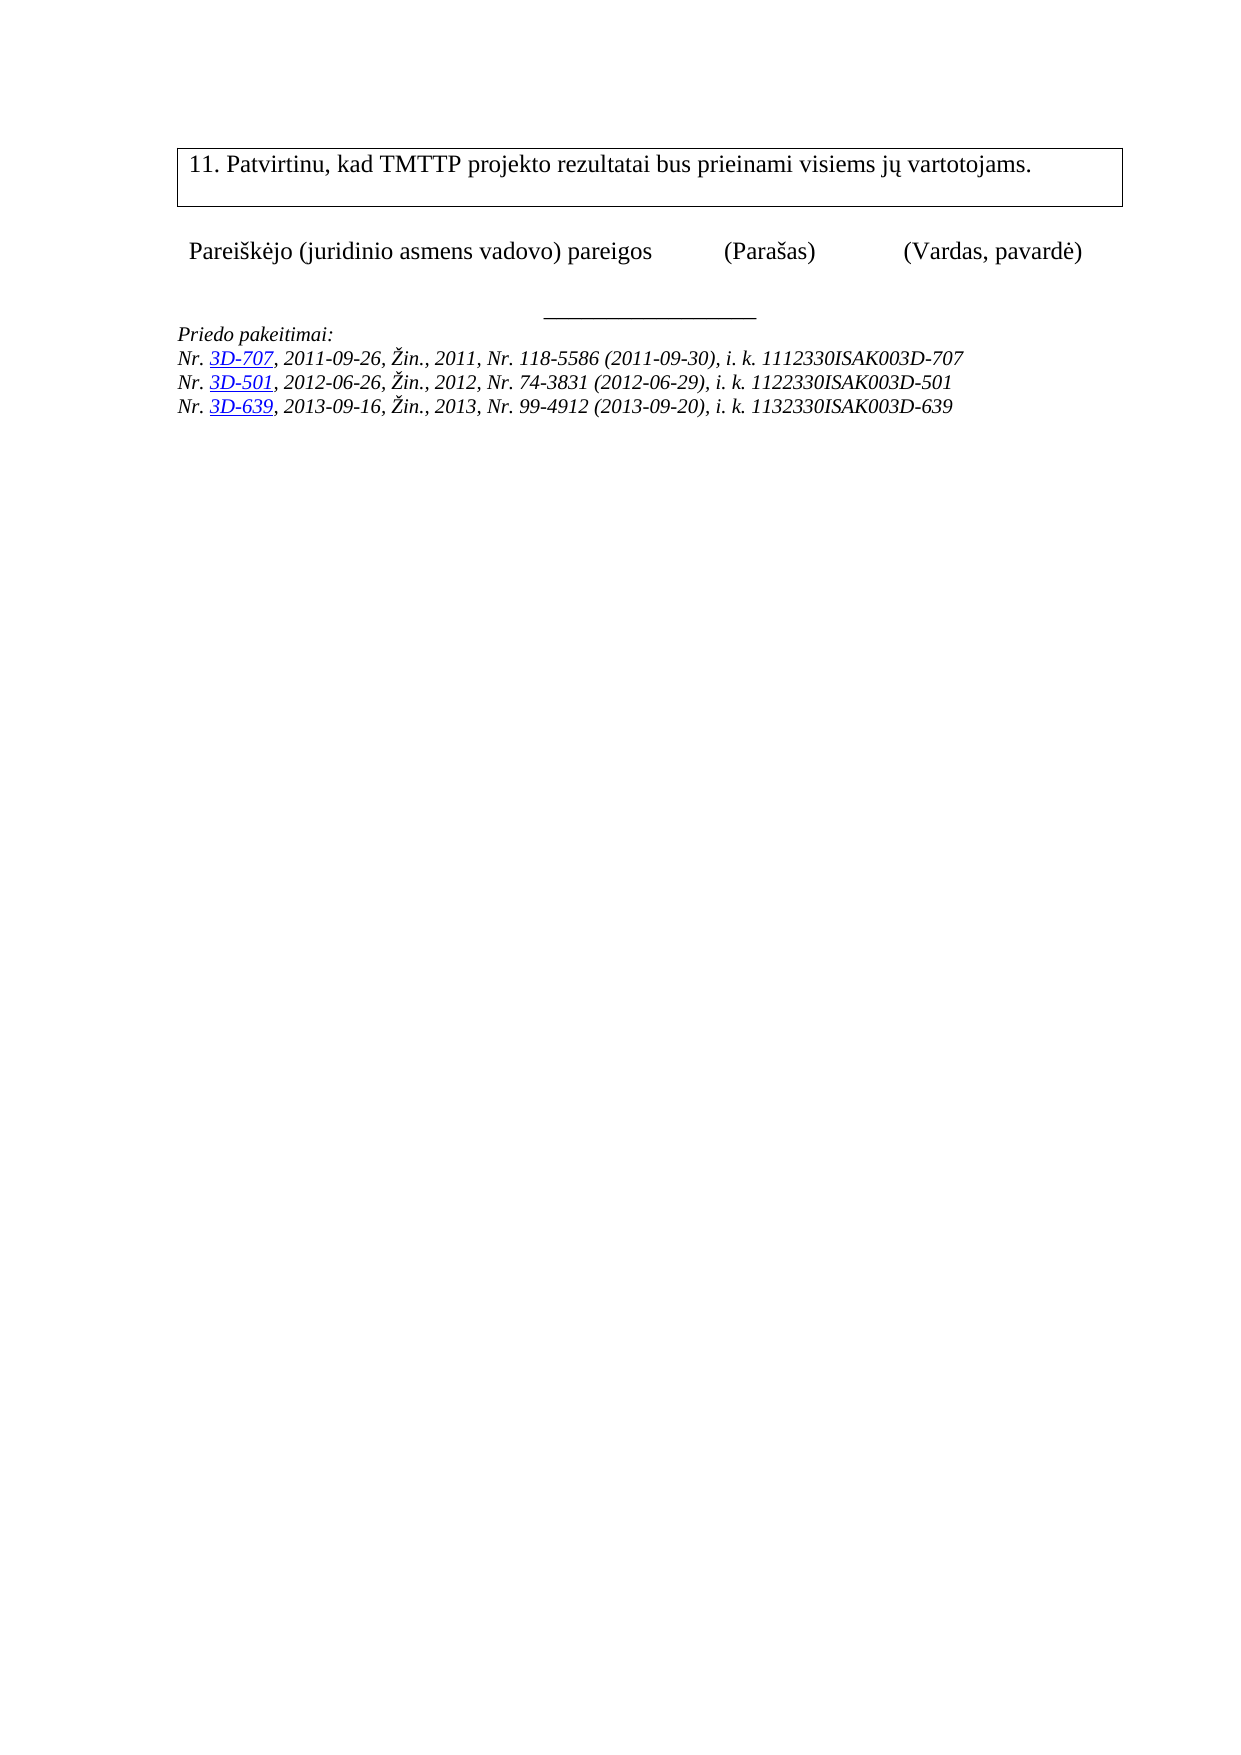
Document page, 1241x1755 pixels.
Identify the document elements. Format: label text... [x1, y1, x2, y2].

text Nr. 3D-707, 2011-09-26, Žin., 2011, Nr. 118-5586 (2011-09-30), i. k. 1112330ISAK003D-707 [177, 346, 1122, 370]
table_header (Vardas, pavardė) [864, 236, 1122, 265]
table_header 11. Patvirtinu, kad TMTTP projekto rezultatai bus prieinami visiems jų vartotojams. [178, 149, 1122, 206]
table_header (Parašas) [676, 236, 863, 265]
text _________________ [177, 293, 1122, 322]
text Nr. 3D-639, 2013-09-16, Žin., 2013, Nr. 99-4912 (2013-09-20), i. k. 1132330ISAK003D-639 [177, 394, 1122, 418]
text Priedo pakeitimai: [177, 322, 1122, 346]
text Nr. 3D-501, 2012-06-26, Žin., 2012, Nr. 74-3831 (2012-06-29), i. k. 1122330ISAK003D-501 [177, 370, 1122, 394]
table_header Pareiškėjo (juridinio asmens vadovo) pareigos [177, 236, 676, 265]
